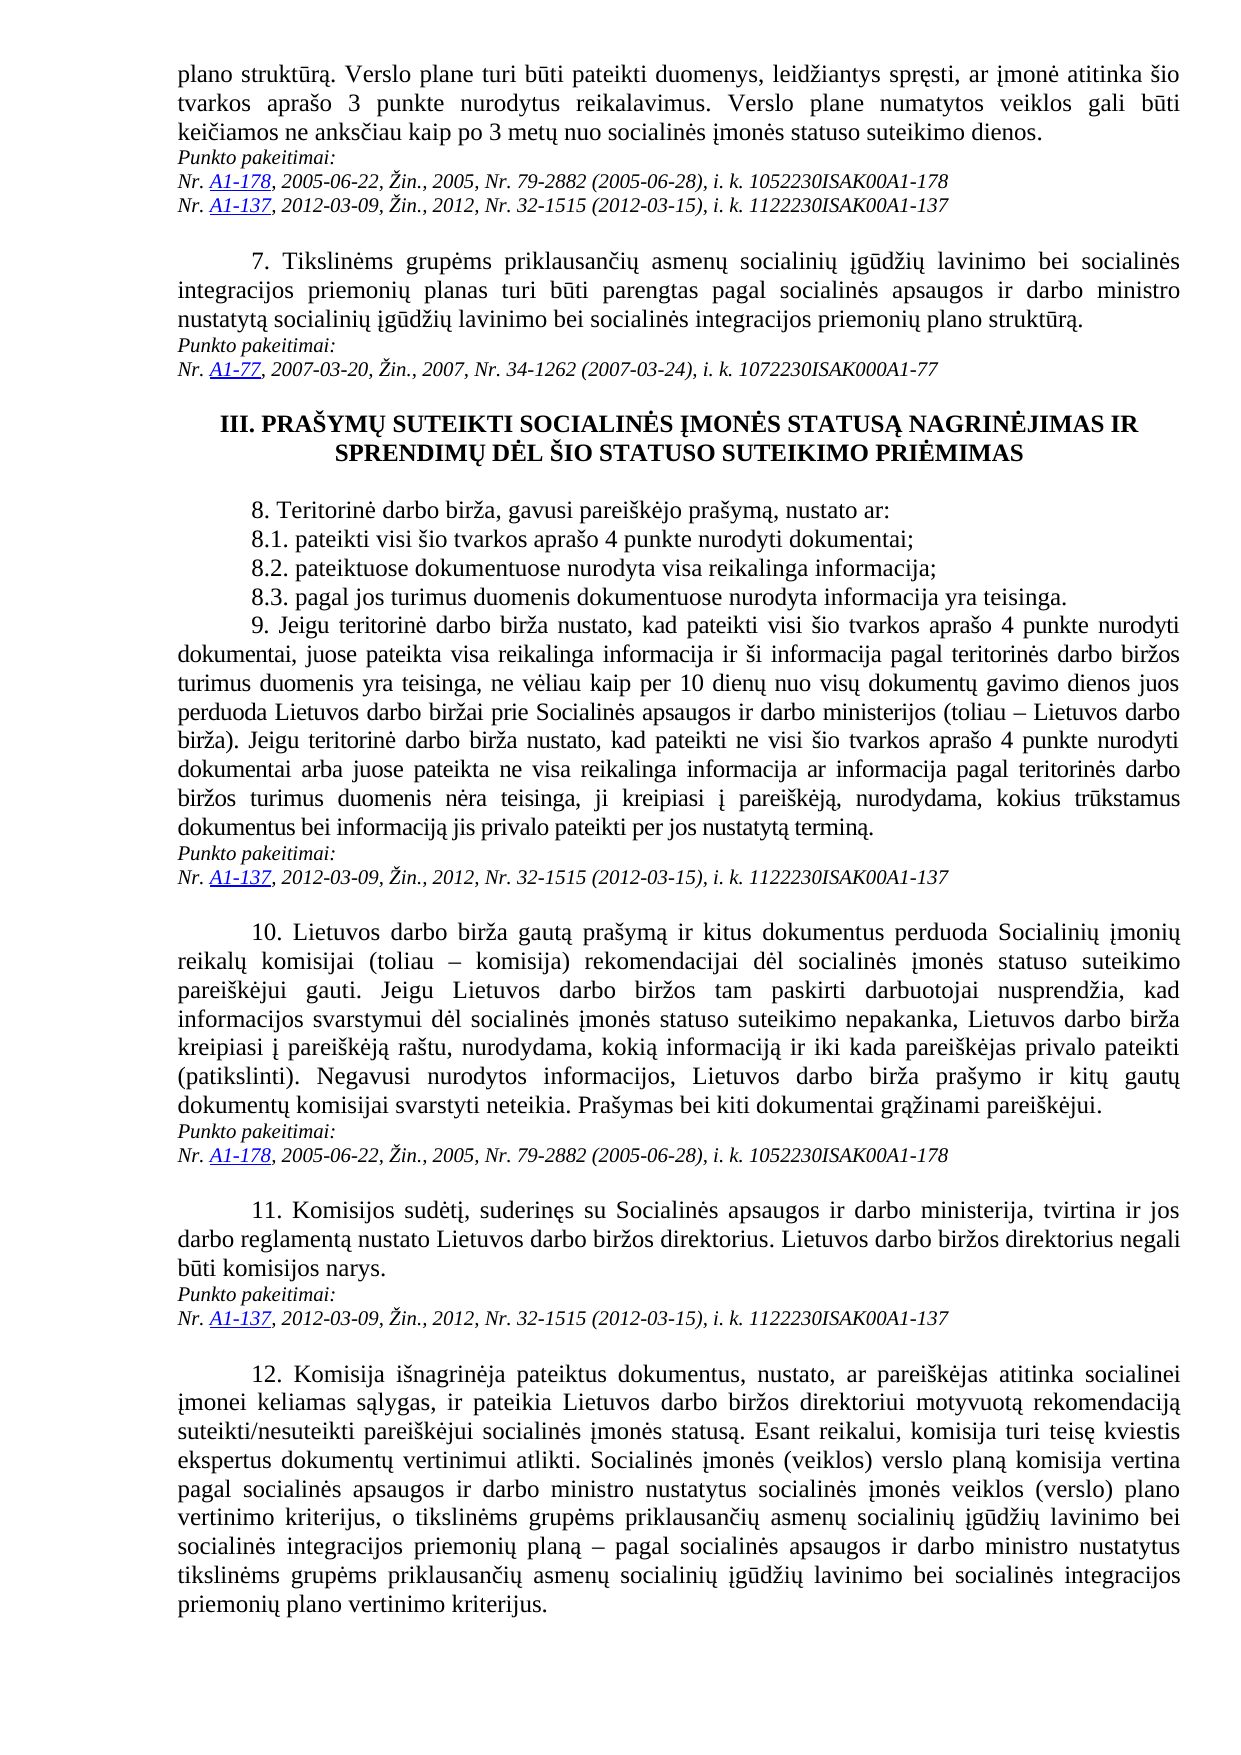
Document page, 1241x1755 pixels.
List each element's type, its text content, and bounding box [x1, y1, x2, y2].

text Punkto pakeitimai: [177, 145, 1181, 169]
text plano struktūrą. Verslo plane turi būti pateikti duomenys, leidžiantys spręsti, ar įmonė atitinka šio tvarkos aprašo 3 punkte nurodytus reikalavimus. Verslo plane numatytos veiklos gali būti keičiamos ne anksčiau kaip po 3 metų nuo socialinės įmonės statuso suteikimo dienos. [177, 59, 1181, 145]
text III. prašymų suteikti socialinės įmonės statusą nagrinėjimas ir sprendimų dėl šio statuso suteikimo priėmimas [177, 409, 1181, 467]
text Nr. A1-178, 2005-06-22, Žin., 2005, Nr. 79-2882 (2005-06-28), i. k. 1052230ISAK00A1-178 [177, 1143, 1181, 1167]
text 9. Jeigu teritorinė darbo birža nustato, kad pateikti visi šio tvarkos aprašo 4 punkte nurodyti dokumentai, juose pateikta visa reikalinga informacija ir ši informacija pagal teritorinės darbo biržos turimus duomenis yra teisinga, ne vėliau kaip per 10 dienų nuo visų dokumentų gavimo dienos juos perduoda Lietuvos darbo biržai prie Socialinės apsaugos ir darbo ministerijos (toliau – Lietuvos darbo birža). Jeigu teritorinė darbo birža nustato, kad pateikti ne visi šio tvarkos aprašo 4 punkte nurodyti dokumentai arba juose pateikta ne visa reikalinga informacija ar informacija pagal teritorinės darbo biržos turimus duomenis nėra teisinga, ji kreipiasi į pareiškėją, nurodydama, kokius trūkstamus dokumentus bei informaciją jis privalo pateikti per jos nustatytą terminą. [177, 611, 1181, 841]
text 10. Lietuvos darbo birža gautą prašymą ir kitus dokumentus perduoda Socialinių įmonių reikalų komisijai (toliau – komisija) rekomendacijai dėl socialinės įmonės statuso suteikimo pareiškėjui gauti. Jeigu Lietuvos darbo biržos tam paskirti darbuotojai nusprendžia, kad informacijos svarstymui dėl socialinės įmonės statuso suteikimo nepakanka, Lietuvos darbo birža kreipiasi į pareiškėją raštu, nurodydama, kokią informaciją ir iki kada pareiškėjas privalo pateikti (patikslinti). Negavusi nurodytos informacijos, Lietuvos darbo birža prašymo ir kitų gautų dokumentų komisijai svarstyti neteikia. Prašymas bei kiti dokumentai grąžinami pareiškėjui. [177, 917, 1181, 1119]
text Nr. A1-137, 2012-03-09, Žin., 2012, Nr. 32-1515 (2012-03-15), i. k. 1122230ISAK00A1-137 [177, 193, 1181, 217]
text Nr. A1-77, 2007-03-20, Žin., 2007, Nr. 34-1262 (2007-03-24), i. k. 1072230ISAK000A1-77 [177, 357, 1181, 381]
text Punkto pakeitimai: [177, 1282, 1181, 1306]
text 8.2. pateiktuose dokumentuose nurodyta visa reikalinga informacija; [177, 553, 1181, 582]
text Nr. A1-178, 2005-06-22, Žin., 2005, Nr. 79-2882 (2005-06-28), i. k. 1052230ISAK00A1-178 [177, 169, 1181, 193]
text Nr. A1-137, 2012-03-09, Žin., 2012, Nr. 32-1515 (2012-03-15), i. k. 1122230ISAK00A1-137 [177, 1306, 1181, 1330]
text 7. Tikslinėms grupėms priklausančių asmenų socialinių įgūdžių lavinimo bei socialinės integracijos priemonių planas turi būti parengtas pagal socialinės apsaugos ir darbo ministro nustatytą socialinių įgūdžių lavinimo bei socialinės integracijos priemonių plano struktūrą. [177, 246, 1181, 332]
text 8.1. pateikti visi šio tvarkos aprašo 4 punkte nurodyti dokumentai; [177, 524, 1181, 553]
text 12. Komisija išnagrinėja pateiktus dokumentus, nustato, ar pareiškėjas atitinka socialinei įmonei keliamas sąlygas, ir pateikia Lietuvos darbo biržos direktoriui motyvuotą rekomendaciją suteikti/nesuteikti pareiškėjui socialinės įmonės statusą. Esant reikalui, komisija turi teisę kviestis ekspertus dokumentų vertinimui atlikti. Socialinės įmonės (veiklos) verslo planą komisija vertina pagal socialinės apsaugos ir darbo ministro nustatytus socialinės įmonės veiklos (verslo) plano vertinimo kriterijus, o tikslinėms grupėms priklausančių asmenų socialinių įgūdžių lavinimo bei socialinės integracijos priemonių planą – pagal socialinės apsaugos ir darbo ministro nustatytus tikslinėms grupėms priklausančių asmenų socialinių įgūdžių lavinimo bei socialinės integracijos priemonių plano vertinimo kriterijus. [177, 1359, 1181, 1617]
text 11. Komisijos sudėtį, suderinęs su Socialinės apsaugos ir darbo ministerija, tvirtina ir jos darbo reglamentą nustato Lietuvos darbo biržos direktorius. Lietuvos darbo biržos direktorius negali būti komisijos narys. [177, 1196, 1181, 1282]
text 8. Teritorinė darbo birža, gavusi pareiškėjo prašymą, nustato ar: [177, 496, 1181, 524]
text Punkto pakeitimai: [177, 1119, 1181, 1143]
text Punkto pakeitimai: [177, 841, 1181, 865]
text Nr. A1-137, 2012-03-09, Žin., 2012, Nr. 32-1515 (2012-03-15), i. k. 1122230ISAK00A1-137 [177, 865, 1181, 889]
text 8.3. pagal jos turimus duomenis dokumentuose nurodyta informacija yra teisinga. [177, 582, 1181, 611]
text Punkto pakeitimai: [177, 332, 1181, 357]
